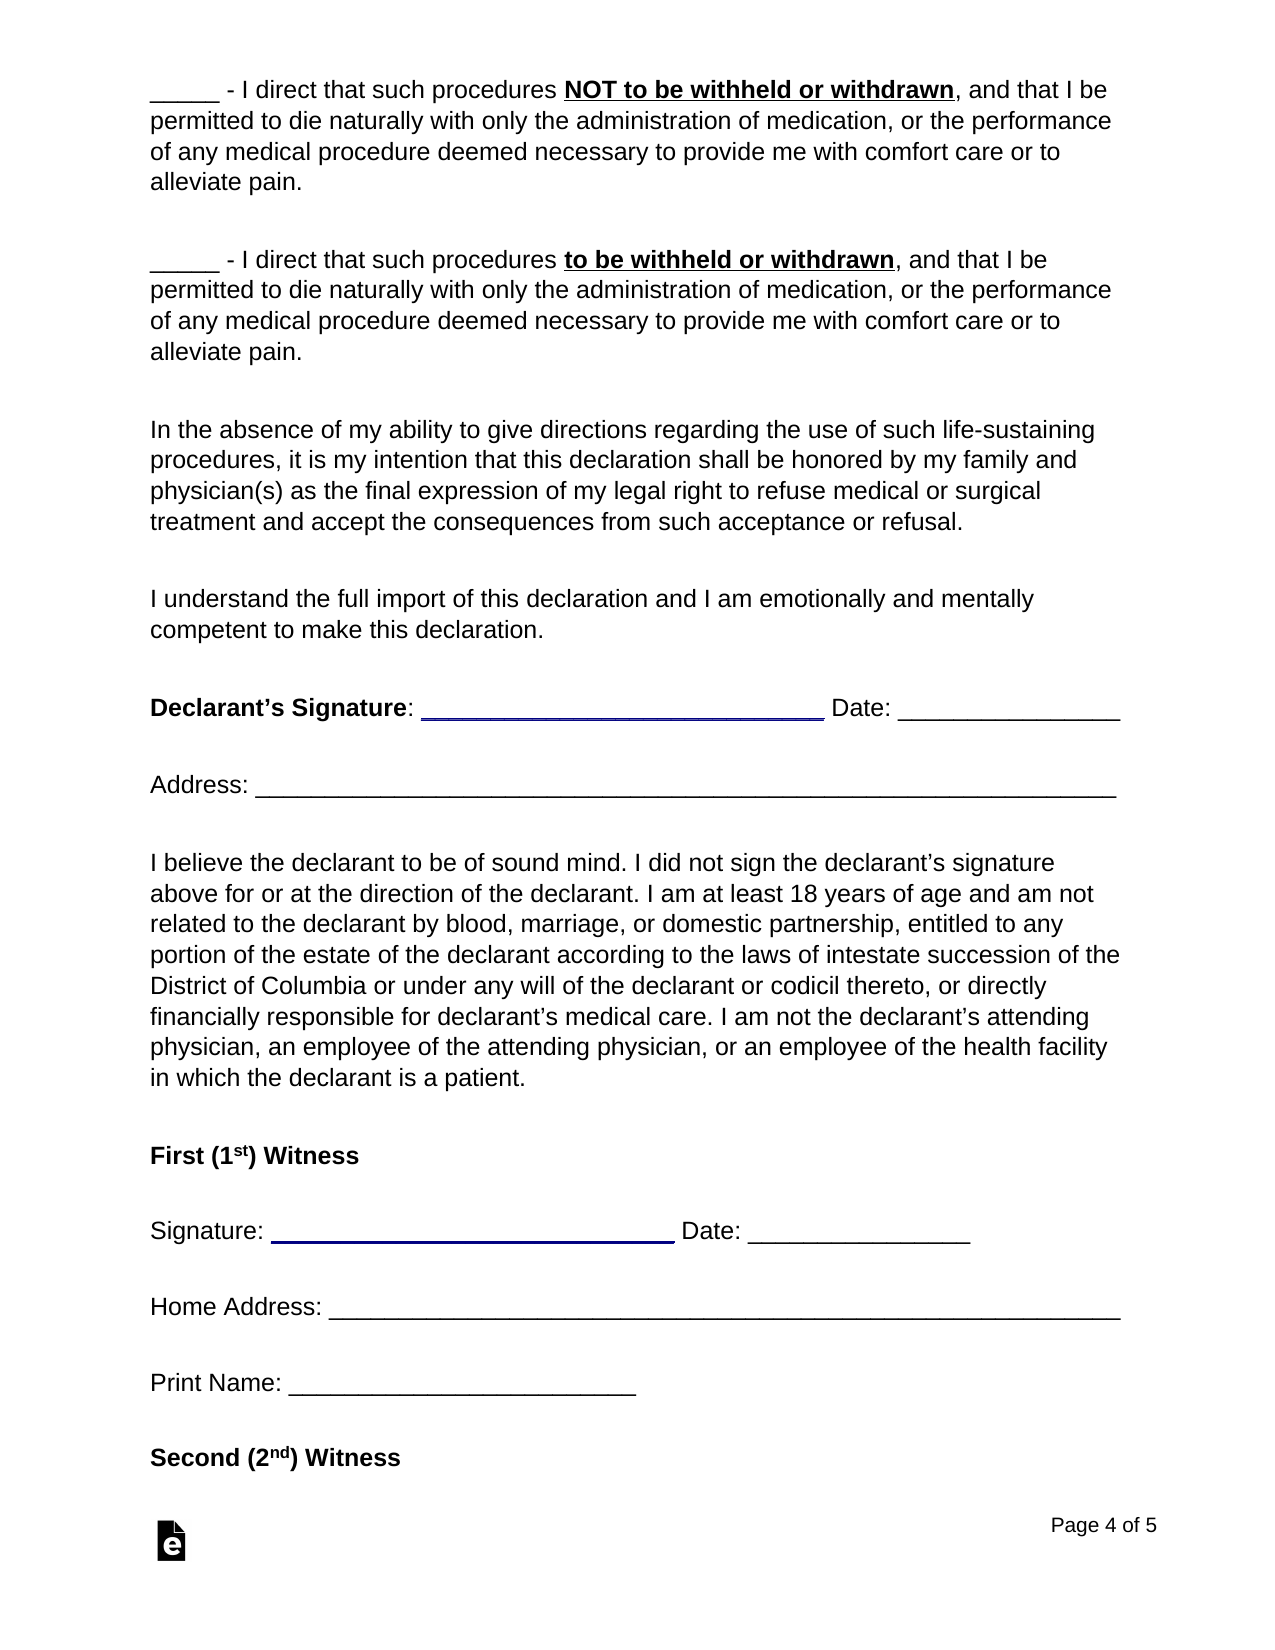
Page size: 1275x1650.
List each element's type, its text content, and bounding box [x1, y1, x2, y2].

text Declarant’s Signature: _____________________________ Date: ________________ [150, 693, 1125, 721]
text First (1st) Witness [150, 1141, 1125, 1169]
text Home Address: _________________________________________________________ [150, 1292, 1125, 1321]
text _____ - I direct that such procedures to be withheld or withdrawn, and that I be permitted to die naturally with only the administration of medication, or the performance of any medical procedure deemed necessary to provide me with comfort care or to alleviate pain. [150, 245, 1125, 366]
text I understand the full import of this declaration and I am emotionally and mentally competent to make this declaration. [150, 584, 1125, 644]
text In the absence of my ability to give directions regarding the use of such life-sustaining procedures, it is my intention that this declaration shall be honored by my family and physician(s) as the final expression of my legal right to refuse medical or surgical treatment and accept the consequences from such acceptance or refusal. [150, 414, 1125, 536]
text I believe the declarant to be of sound mind. I did not sign the declarant’s signature above for or at the direction of the declarant. I am at least 18 years of age and am not related to the declarant by blood, marriage, or domestic partnership, entitled to any portion of the estate of the declarant according to the laws of intestate succession of the District of Columbia or under any will of the declarant or codicil thereto, or directly financially responsible for declarant’s medical care. I am not the declarant’s attending physician, an employee of the attending physician, or an employee of the health facility in which the declarant is a patient. [150, 848, 1125, 1092]
text Signature: _____________________________ Date: ________________ [150, 1216, 1125, 1245]
text Address: ______________________________________________________________ [150, 770, 1125, 799]
text _____ - I direct that such procedures NOT to be withheld or withdrawn, and that I be permitted to die naturally with only the administration of medication, or the performance of any medical procedure deemed necessary to provide me with comfort care or to alleviate pain. [150, 75, 1125, 196]
text Print Name: _________________________ [150, 1367, 1125, 1396]
text Second (2nd) Witness [150, 1443, 1125, 1472]
